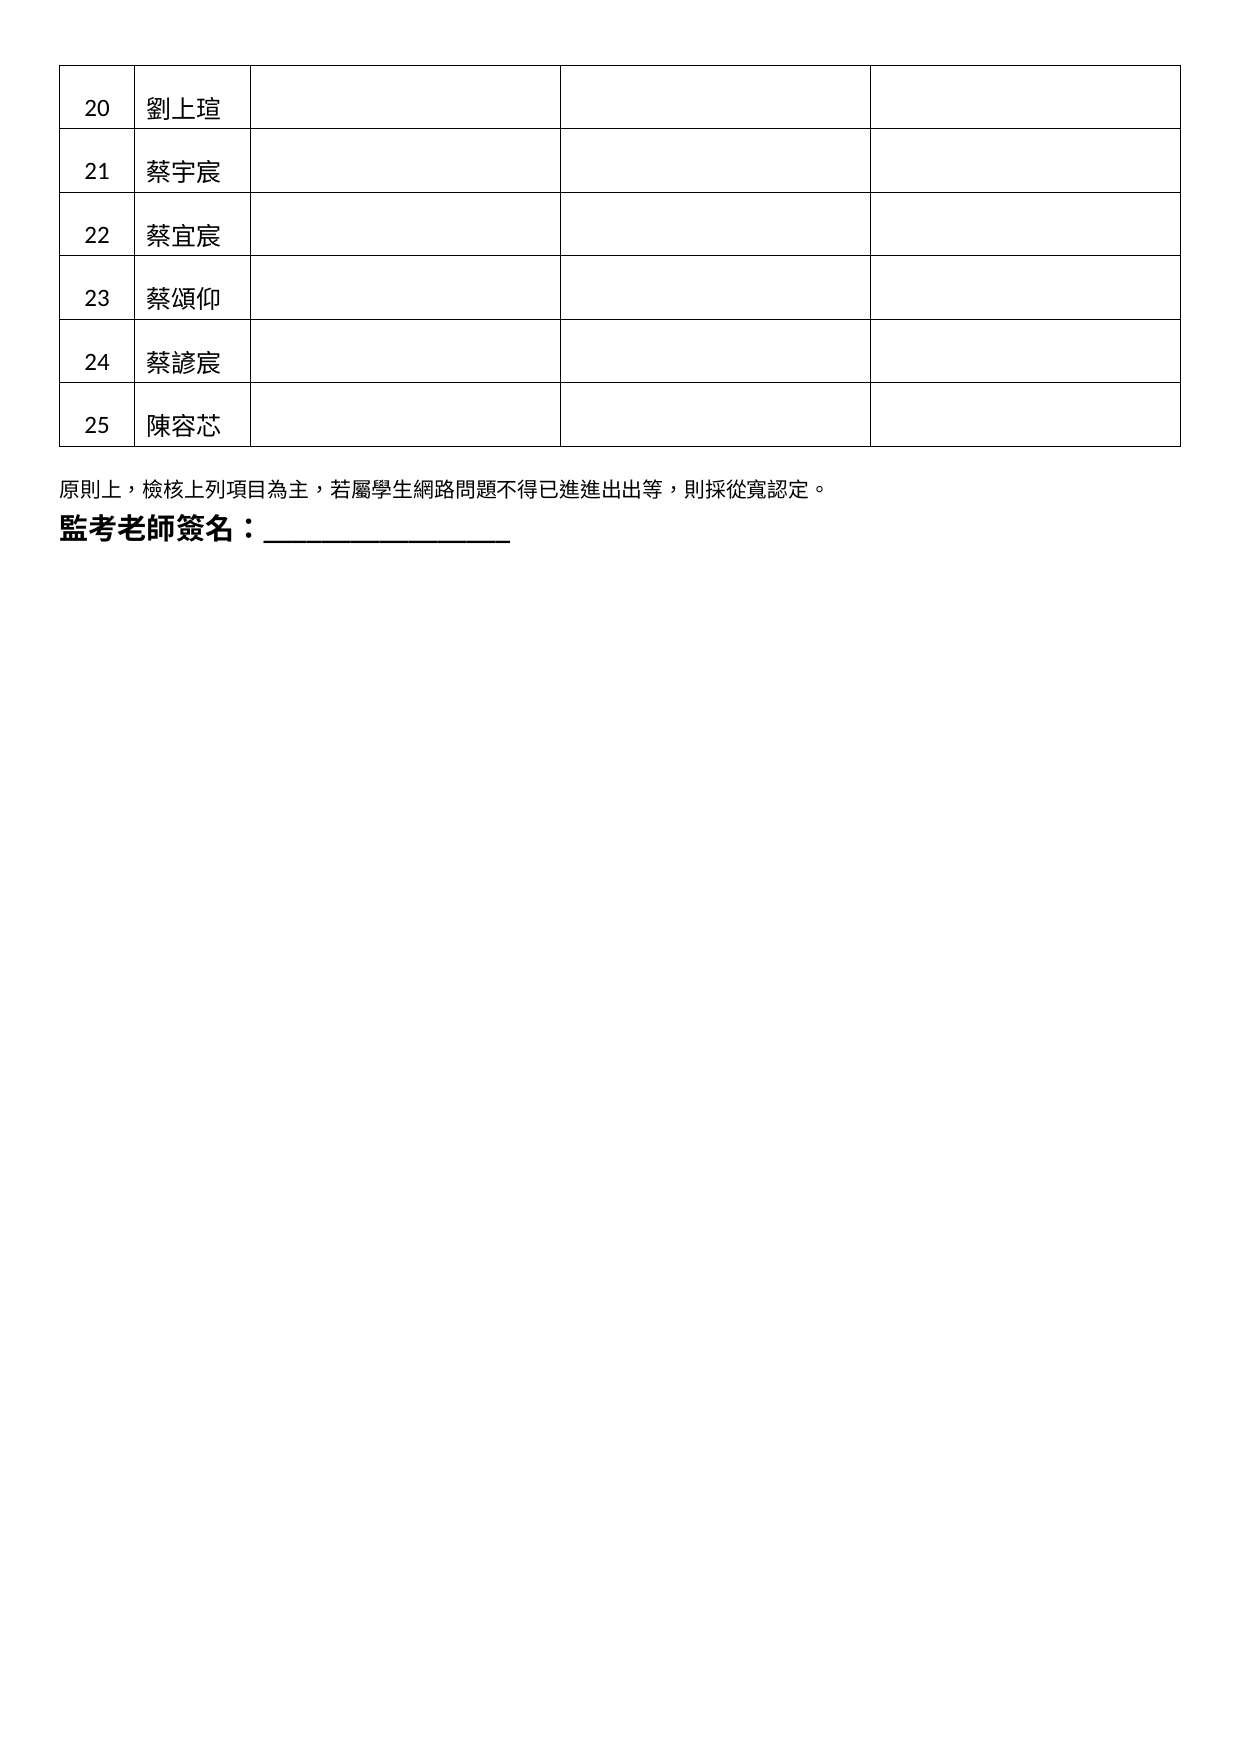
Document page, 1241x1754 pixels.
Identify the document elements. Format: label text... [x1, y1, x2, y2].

table_cell [871, 383, 1180, 446]
text 監考老師簽名：_________________ [59, 509, 1181, 547]
table_cell [871, 129, 1180, 192]
table_cell [251, 129, 560, 192]
table_cell 25 [60, 383, 134, 446]
table_cell [561, 256, 870, 319]
table_cell 蔡諺宸 [135, 320, 250, 382]
table_cell [871, 66, 1180, 128]
table_cell [871, 256, 1180, 319]
text 原則上，檢核上列項目為主，若屬學生網路問題不得已進進出出等，則採從寬認定。 [59, 447, 1181, 509]
table_cell [561, 383, 870, 446]
table_cell 蔡頌仰 [135, 256, 250, 319]
table_cell 劉上瑄 [135, 66, 250, 128]
table_cell [871, 193, 1180, 255]
table_cell 23 [60, 256, 134, 319]
table_cell [871, 320, 1180, 382]
table_cell [251, 320, 560, 382]
table_cell [561, 66, 870, 128]
table_cell [251, 256, 560, 319]
table_cell [251, 66, 560, 128]
table_cell 陳容芯 [135, 383, 250, 446]
table_cell [561, 320, 870, 382]
table_cell 20 [60, 66, 134, 128]
table_cell 蔡宜宸 [135, 193, 250, 255]
table_cell [251, 383, 560, 446]
table_cell [561, 129, 870, 192]
table_cell 蔡宇宸 [135, 129, 250, 192]
table_cell 22 [60, 193, 134, 255]
table_cell 21 [60, 129, 134, 192]
table_cell 24 [60, 320, 134, 382]
table_cell [251, 193, 560, 255]
table_cell [561, 193, 870, 255]
